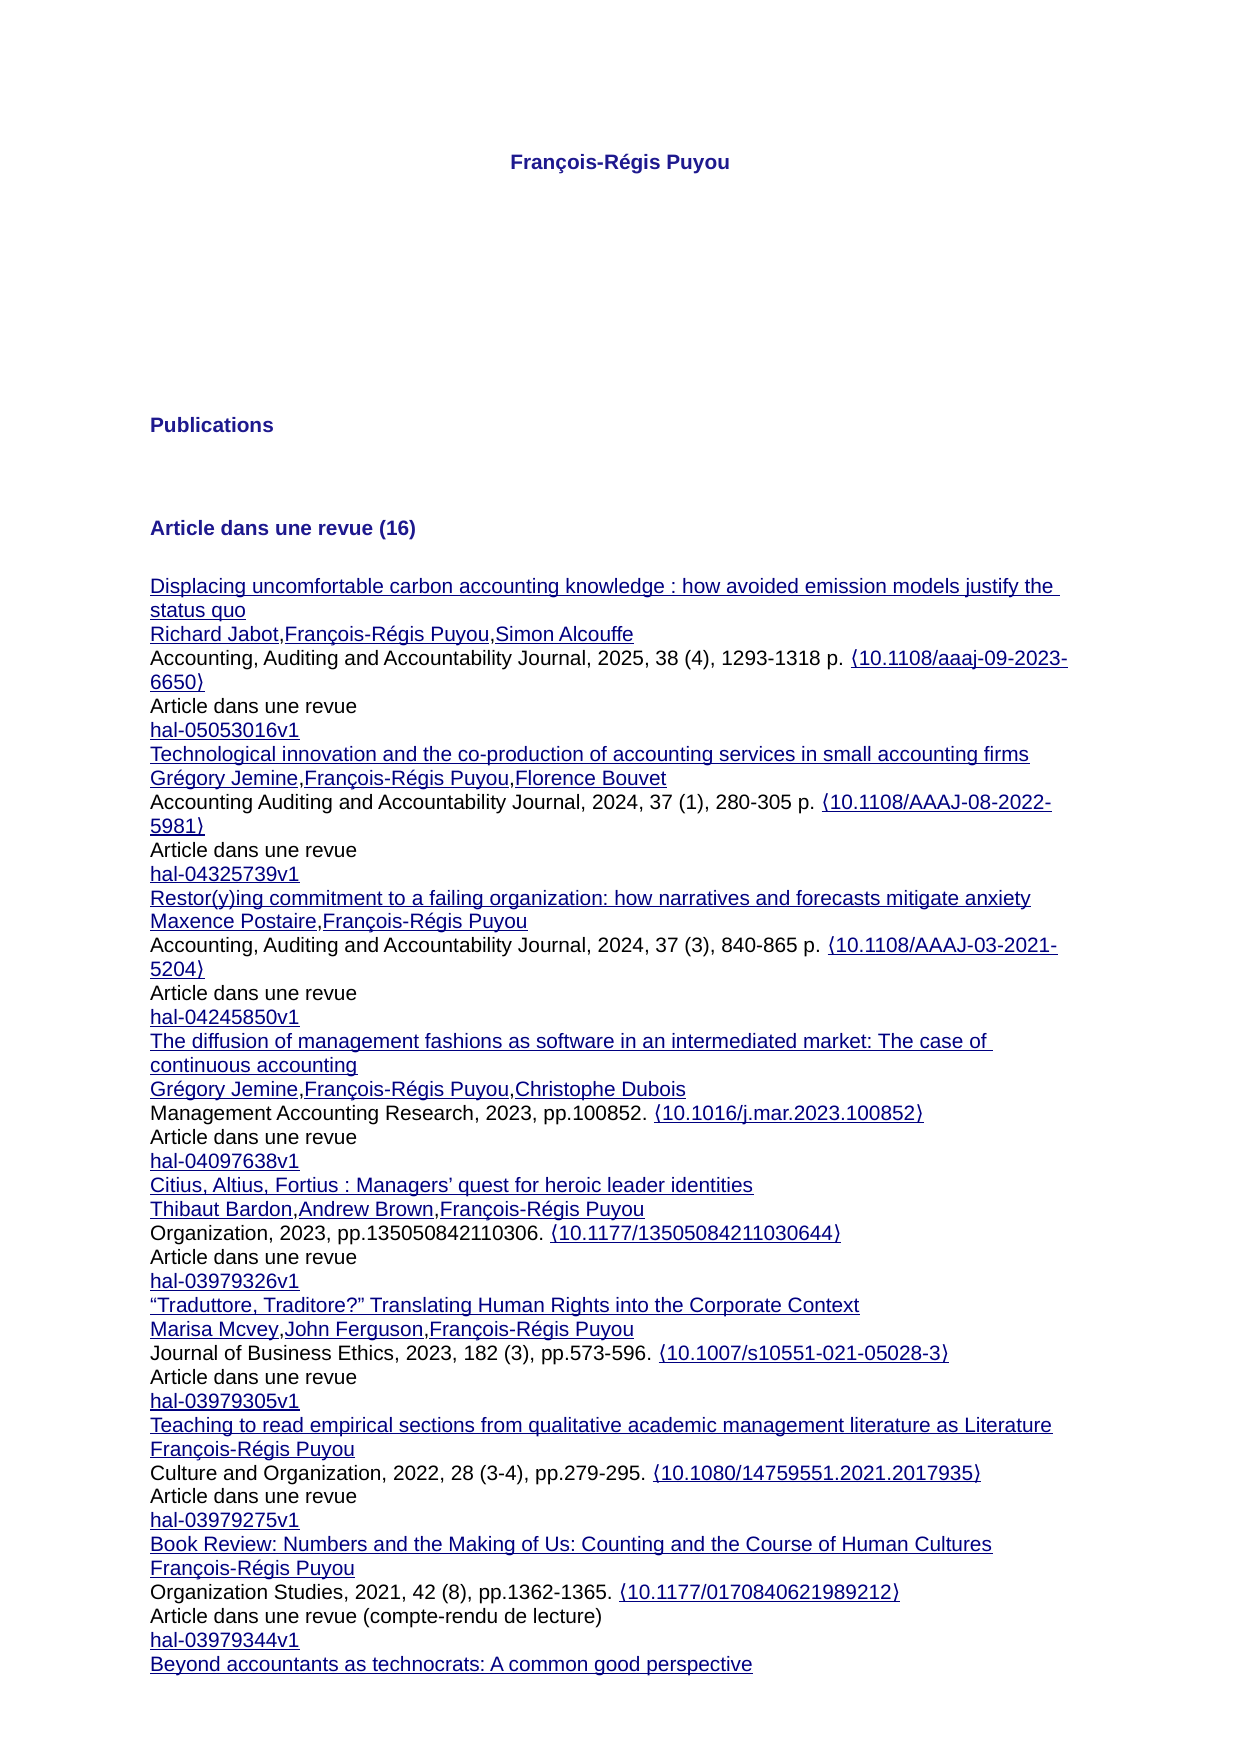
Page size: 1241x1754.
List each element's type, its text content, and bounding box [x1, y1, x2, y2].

subtitle François-Régis Puyou [150, 150, 1090, 174]
table_cell Teaching to read empirical sections from qualitative academic management literature as Literature François-Régis Puyou Culture and Organization, 2022, 28 (3-4), pp.279-295. ⟨10.1080/14759551.2021.2017935⟩ Article dans une revue hal-03979275v1 [150, 1413, 1090, 1532]
table_cell The diffusion of management fashions as software in an intermediated market: The case of continuous accounting Grégory Jemine,François-Régis Puyou,Christophe Dubois Management Accounting Research, 2023, pp.100852. ⟨10.1016/j.mar.2023.100852⟩ Article dans une revue hal-04097638v1 [150, 1029, 1090, 1173]
subtitle Article dans une revue (16) [150, 516, 1090, 539]
table_cell Beyond accountants as technocrats: A common good perspective [150, 1652, 1090, 1676]
table_cell Book Review: Numbers and the Making of Us: Counting and the Course of Human Cultures François-Régis Puyou Organization Studies, 2021, 42 (8), pp.1362-1365. ⟨10.1177/0170840621989212⟩ Article dans une revue (compte-rendu de lecture) hal-03979344v1 [150, 1532, 1090, 1652]
table_cell Technological innovation and the co-production of accounting services in small accounting firms Grégory Jemine,François-Régis Puyou,Florence Bouvet Accounting Auditing and Accountability Journal, 2024, 37 (1), 280-305 p. ⟨10.1108/AAAJ-08-2022-5981⟩ Article dans une revue hal-04325739v1 [150, 742, 1090, 885]
table_cell “Traduttore, Traditore?” Translating Human Rights into the Corporate Context Marisa Mcvey,John Ferguson,François-Régis Puyou Journal of Business Ethics, 2023, 182 (3), pp.573-596. ⟨10.1007/s10551-021-05028-3⟩ Article dans une revue hal-03979305v1 [150, 1293, 1090, 1412]
table_cell Restor(y)ing commitment to a failing organization: how narratives and forecasts mitigate anxiety Maxence Postaire,François-Régis Puyou Accounting, Auditing and Accountability Journal, 2024, 37 (3), 840-865 p. ⟨10.1108/AAAJ-03-2021-5204⟩ Article dans une revue hal-04245850v1 [150, 885, 1090, 1029]
table_header Displacing uncomfortable carbon accounting knowledge : how avoided emission models justify the status quo Richard Jabot,François-Régis Puyou,Simon Alcouffe Accounting, Auditing and Accountability Journal, 2025, 38 (4), 1293-1318 p. ⟨10.1108/aaaj-09-2023-6650⟩ Article dans une revue hal-05053016v1 [150, 574, 1090, 742]
table_cell Citius, Altius, Fortius : Managers’ quest for heroic leader identities Thibaut Bardon,Andrew Brown,François-Régis Puyou Organization, 2023, pp.135050842110306. ⟨10.1177/13505084211030644⟩ Article dans une revue hal-03979326v1 [150, 1173, 1090, 1293]
subtitle Publications [150, 412, 1090, 436]
